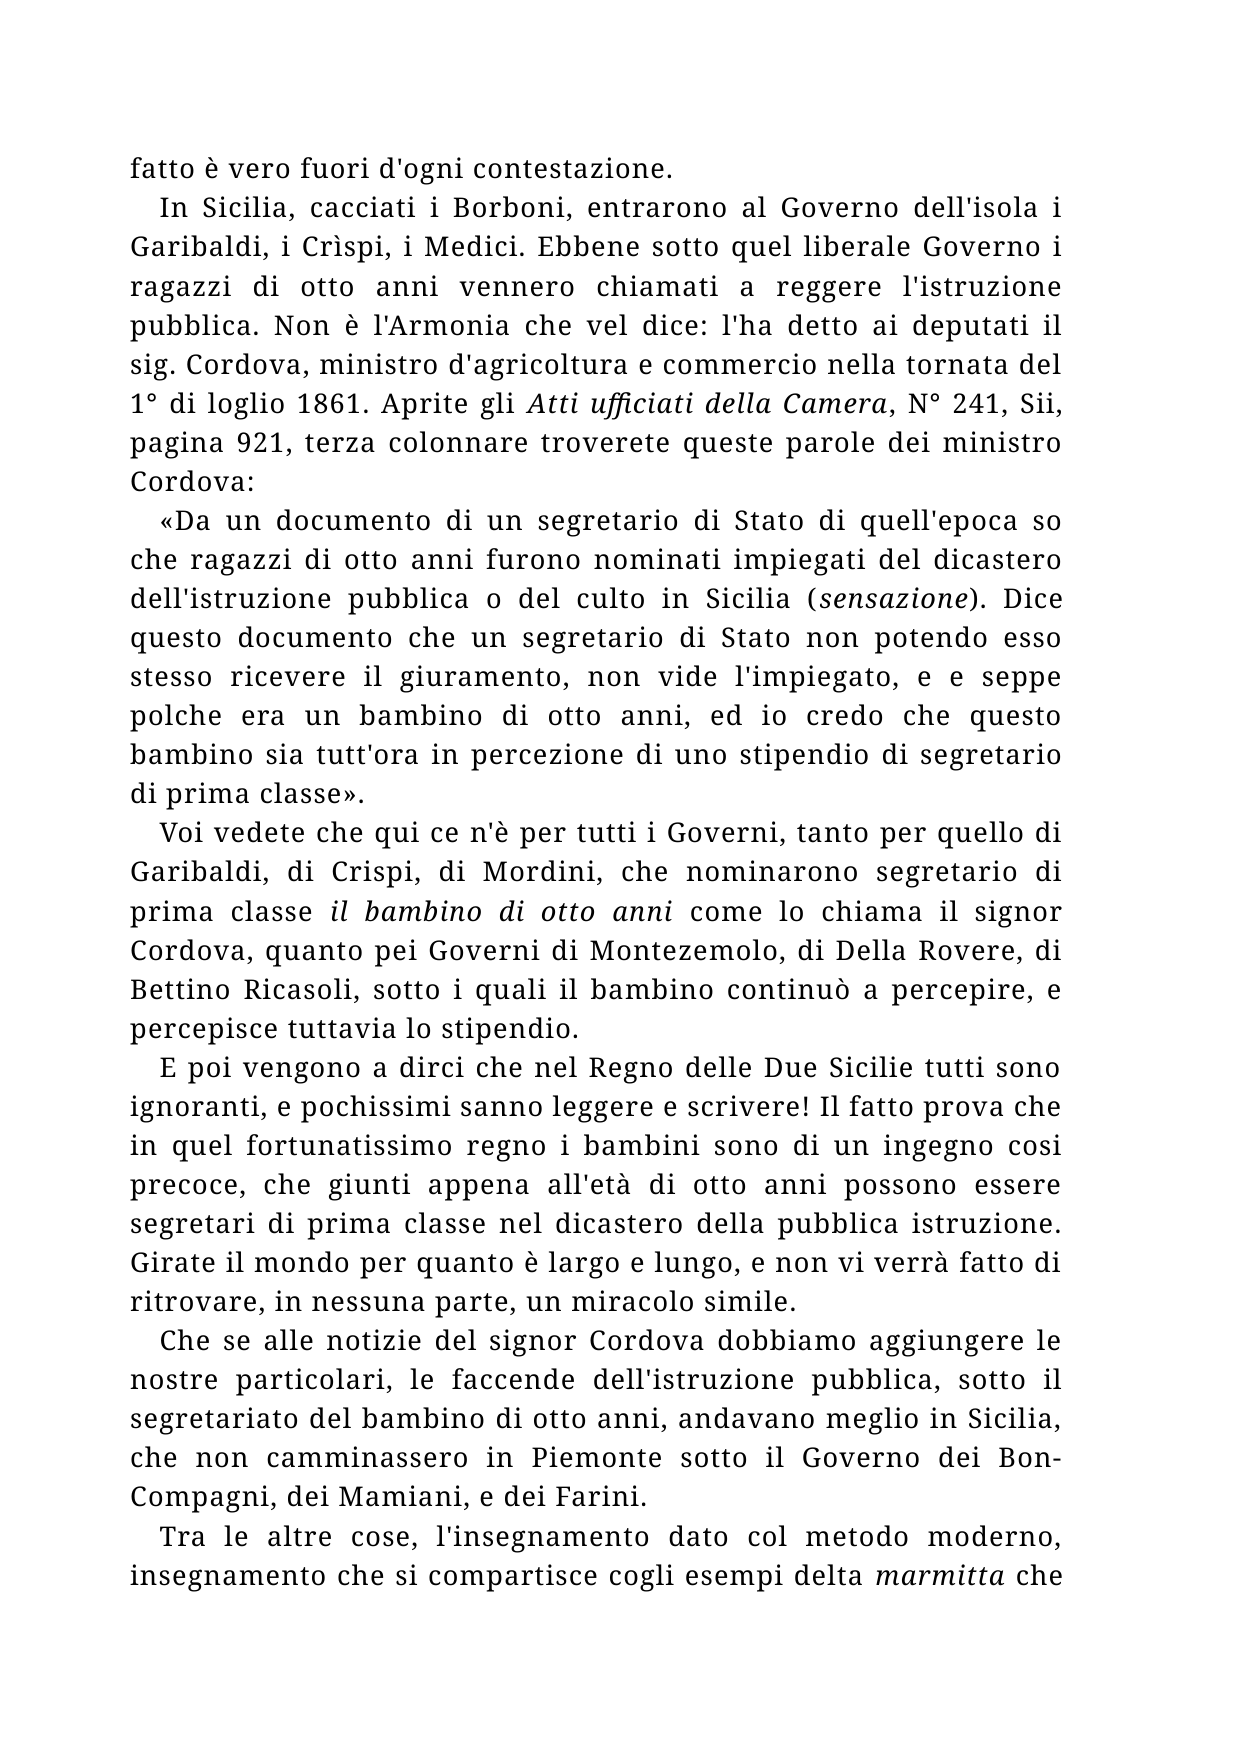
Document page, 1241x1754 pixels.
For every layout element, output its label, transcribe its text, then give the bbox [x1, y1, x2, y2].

text «Da un documento di un segretario di Stato di quell'epoca so che ragazzi di otto anni furono nominati impiegati del dicastero dell'istruzione pubblica o del culto in Sicilia (sensazione). Dice questo documento che un segretario di Stato non potendo esso stesso ricevere il giuramento, non vide l'impiegato, e e seppe polche era un bambino di otto anni, ed io credo che questo bambino sia tutt'ora in percezione di uno stipendio di segretario di prima classe». [130, 499, 1063, 812]
text Che se alle notizie del signor Cordova dobbiamo aggiungere le nostre particolari, le faccende dell'istruzione pubblica, sotto il segretariato del bambino di otto anni, andavano meglio in Sicilia, che non camminassero in Piemonte sotto il Governo dei Bon-Compagni, dei Mamiani, e dei Farini. [130, 1319, 1063, 1515]
text fatto è vero fuori d'ogni contestazione. [130, 148, 1063, 187]
text In Sicilia, cacciati i Borboni, entrarono al Governo dell'isola i Garibaldi, i Crìspi, i Medici. Ebbene sotto quel liberale Governo i ragazzi di otto anni vennero chiamati a reggere l'istruzione pubblica. Non è l'Armonia che vel dice: l'ha detto ai deputati il sig. Cordova, ministro d'agricoltura e commercio nella tornata del 1° di loglio 1861. Aprite gli Atti ufficiati della Camera, N° 241, Sii, pagina 921, terza colonnare troverete queste parole dei ministro Cordova: [130, 187, 1063, 499]
text Voi vedete che qui ce n'è per tutti i Governi, tanto per quello di Garibaldi, di Crispi, di Mordini, che nominarono segretario di prima classe il bambino di otto anni come lo chiama il signor Cordova, quanto pei Governi di Montezemolo, di Della Rovere, di Bettino Ricasoli, sotto i quali il bambino continuò a percepire, e percepisce tuttavia lo stipendio. [130, 812, 1063, 1046]
text Tra le altre cose, l'insegnamento dato col metodo moderno, insegnamento che si compartisce cogli esempi delta marmitta che [130, 1515, 1063, 1593]
text E poi vengono a dirci che nel Regno delle Due Sicilie tutti sono ignoranti, e pochissimi sanno leggere e scrivere! Il fatto prova che in quel fortunatissimo regno i bambini sono di un ingegno cosi precoce, che giunti appena all'età di otto anni possono essere segretari di prima classe nel dicastero della pubblica istruzione. Girate il mondo per quanto è largo e lungo, e non vi verrà fatto di ritrovare, in nessuna parte, un miracolo simile. [130, 1046, 1063, 1319]
